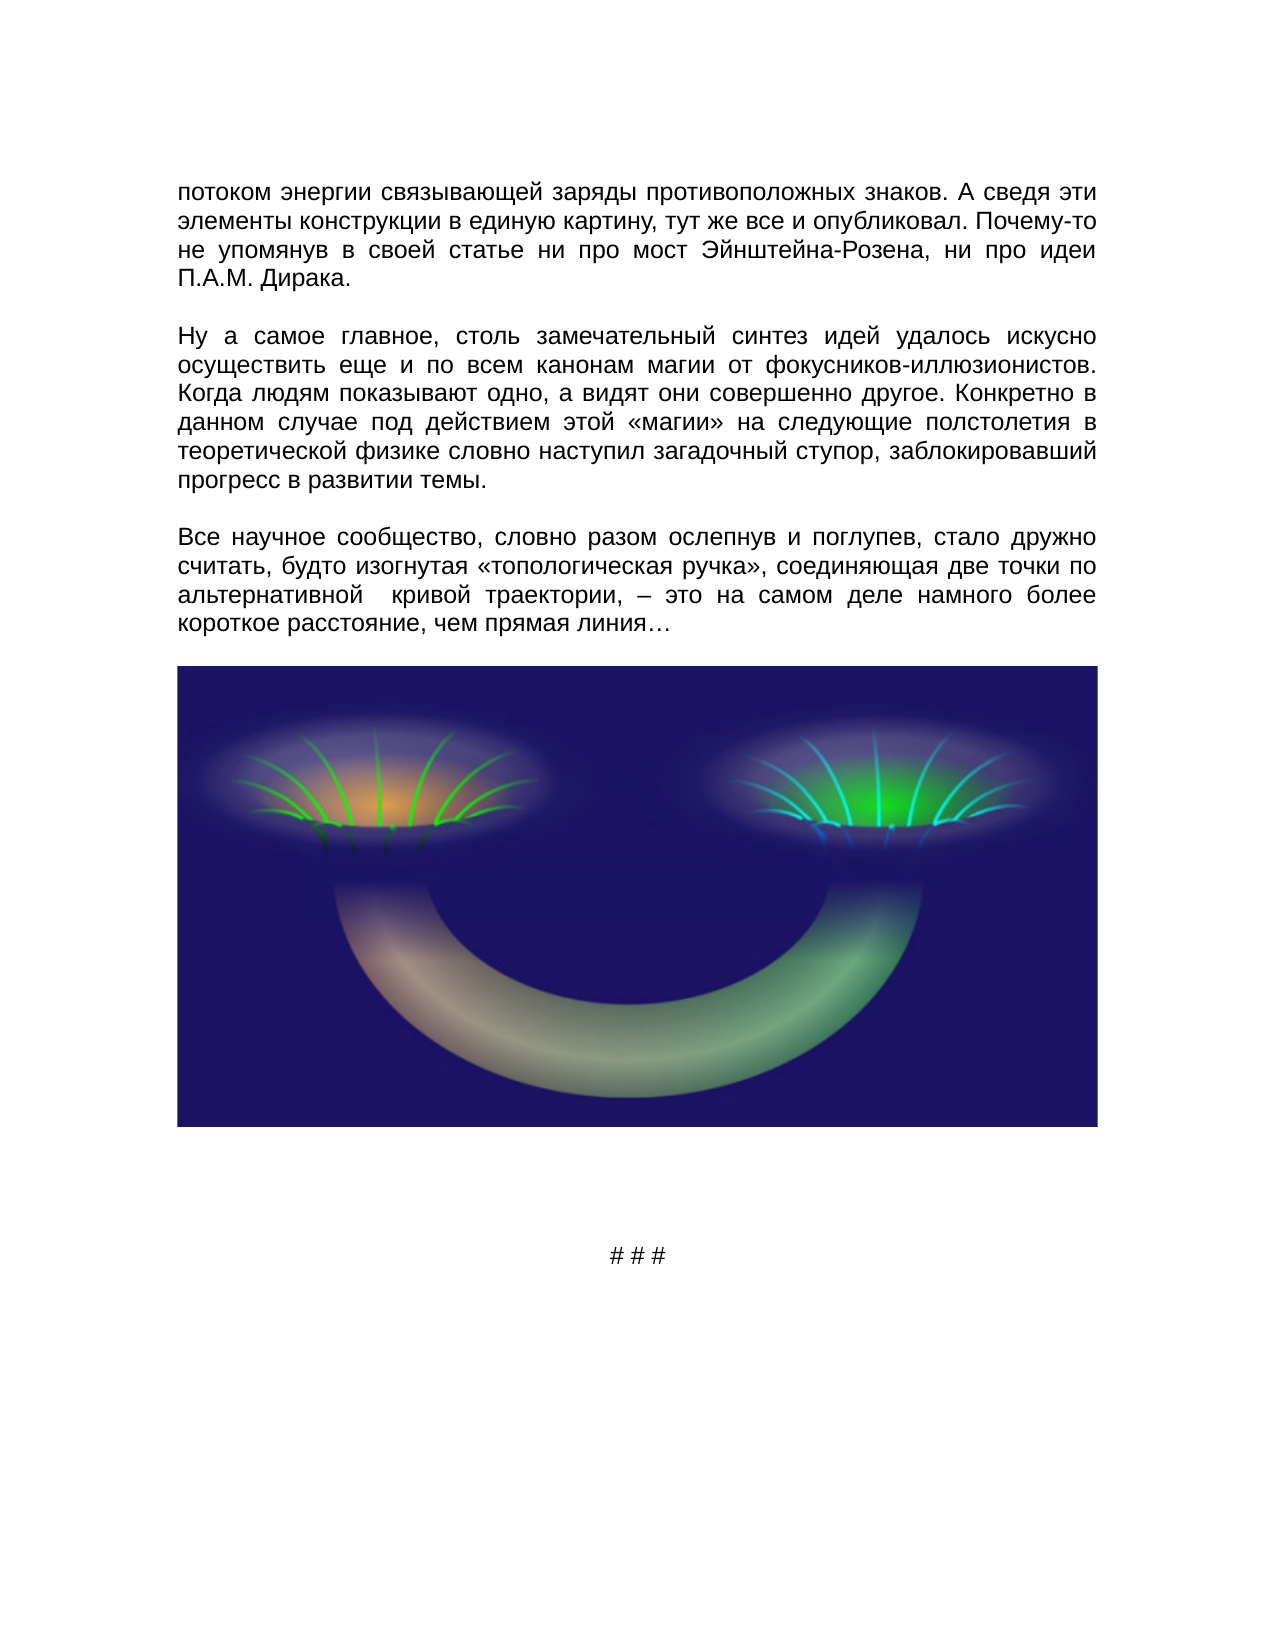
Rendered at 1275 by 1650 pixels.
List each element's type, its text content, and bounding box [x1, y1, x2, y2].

text Все научное сообщество, словно разом ослепнув и поглупев, стало дружно считать, будто изогнутая «топологическая ручка», соединяющая две точки по альтернативной кривой траектории, – это на самом деле намного более короткое расстояние, чем прямая линия… [177, 522, 1098, 637]
picture [177, 666, 1098, 1127]
text потоком энергии связывающей заряды противоположных знаков. А сведя эти элементы конструкции в единую картину, тут же все и опубликовал. Почему-то не упомянув в своей статье ни про мост Эйнштейна-Розена, ни про идеи П.А.М. Дирака. [177, 177, 1098, 292]
text Ну а самое главное, столь замечательный синтез идей удалось искусно осуществить еще и по всем канонам магии от фокусников-иллюзионистов. Когда людям показывают одно, а видят они совершенно другое. Конкретно в данном случае под действием этой «магии» на следующие полстолетия в теоретической физике словно наступил загадочный ступор, заблокировавший прогресс в развитии темы. [177, 321, 1098, 493]
text # # # [177, 1241, 1098, 1270]
